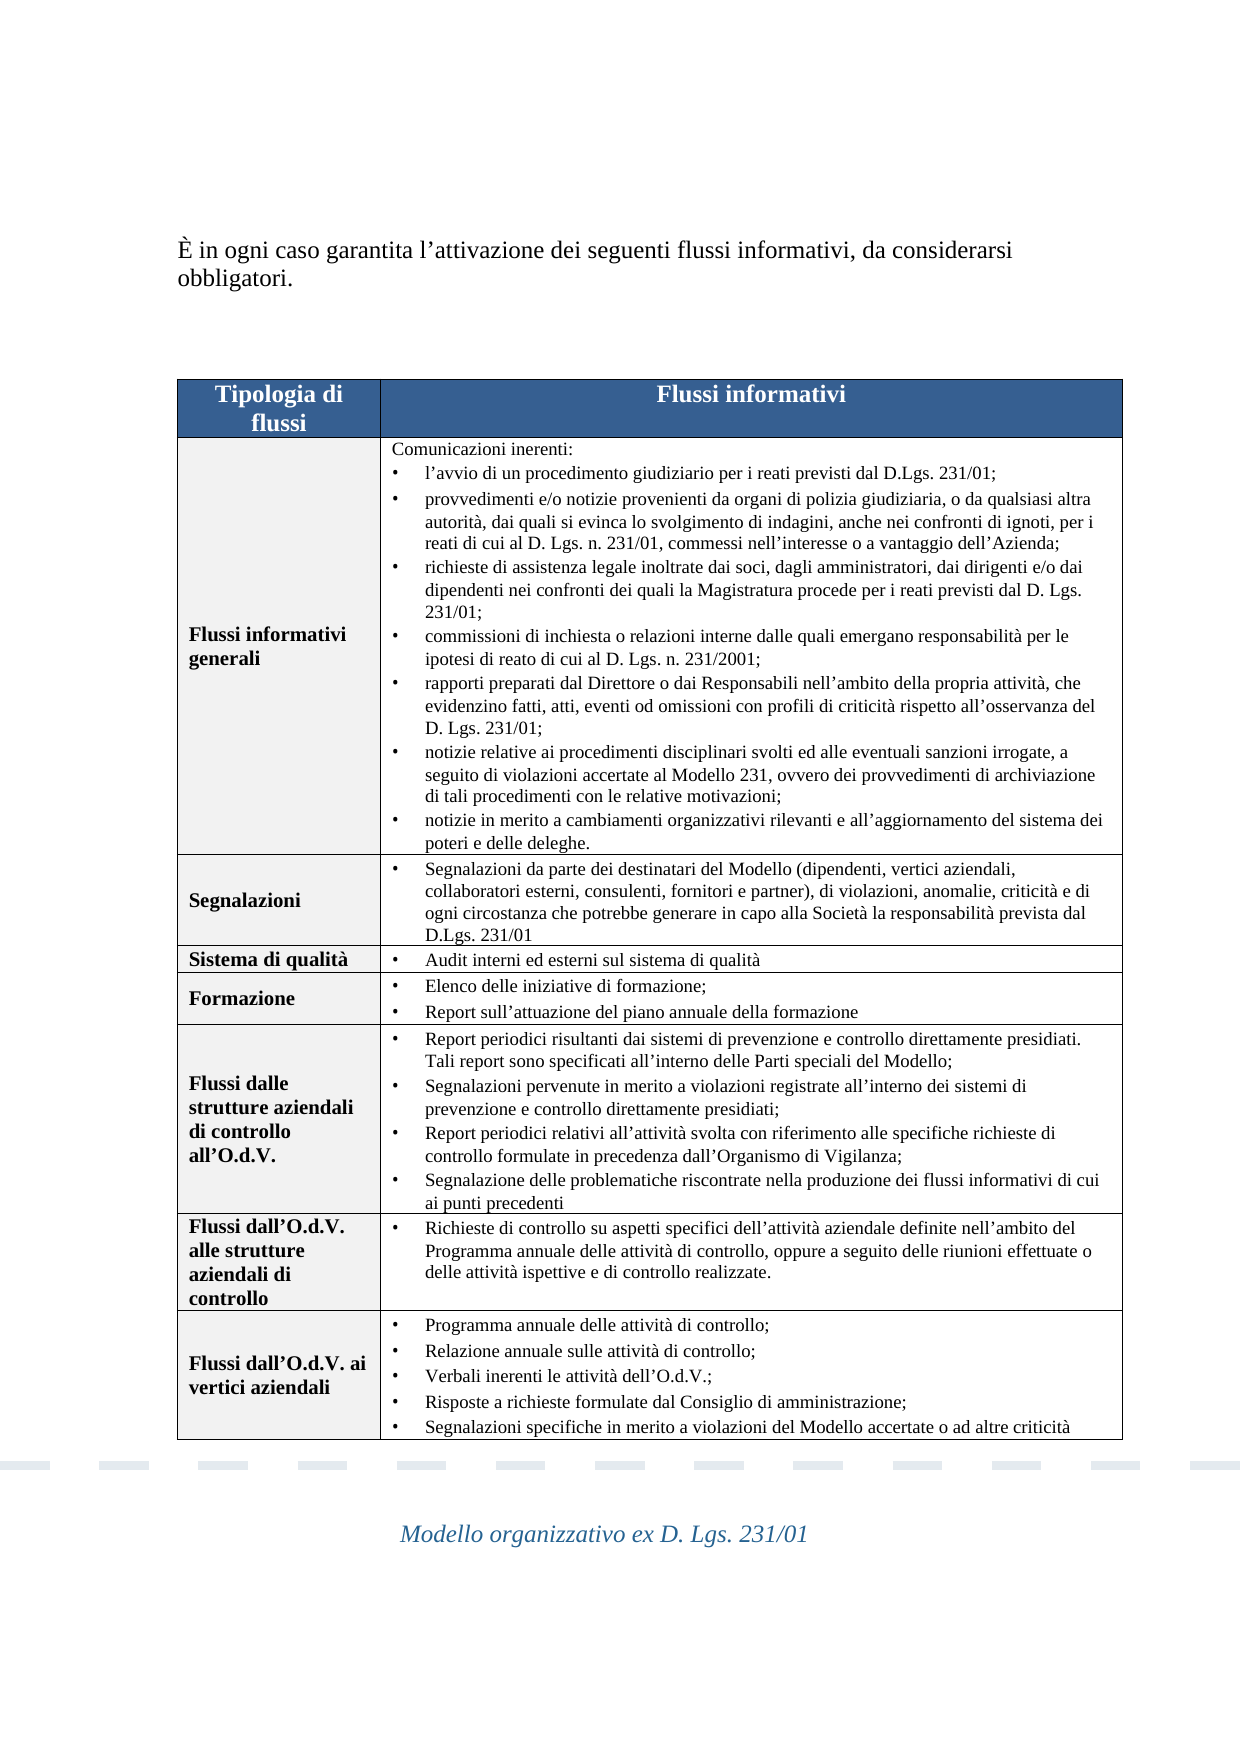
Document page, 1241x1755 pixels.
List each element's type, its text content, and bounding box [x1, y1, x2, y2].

table_cell Report periodici risultanti dai sistemi di prevenzione e controllo direttamente presidiati. Tali report sono specificati all’interno delle Parti speciali del Modello; Segnalazioni pervenute in merito a violazioni registrate all’interno dei sistemi di prevenzione e controllo direttamente presidiati; Report periodici relativi all’attività svolta con riferimento alle specifiche richieste di controllo formulate in precedenza dall’Organismo di Vigilanza; Segnalazione delle problematiche riscontrate nella produzione dei flussi informativi di cui ai punti precedenti [381, 1025, 1122, 1213]
table_cell Flussi dall’O.d.V. alle strutture aziendali di controllo [178, 1214, 380, 1310]
text È in ogni caso garantita l’attivazione dei seguenti flussi informativi, da considerarsi obbligatori. [177, 235, 1107, 292]
table_header Tipologia di flussi [178, 380, 380, 437]
table_cell Flussi dall’O.d.V. ai vertici aziendali [178, 1311, 380, 1439]
table_cell Audit interni ed esterni sul sistema di qualità [381, 946, 1122, 972]
table_header Flussi informativi [381, 380, 1122, 437]
table_cell Comunicazioni inerenti: l’avvio di un procedimento giudiziario per i reati previsti dal D.Lgs. 231/01; provvedimenti e/o notizie provenienti da organi di polizia giudiziaria, o da qualsiasi altra autorità, dai quali si evinca lo svolgimento di indagini, anche nei confronti di ignoti, per i reati di cui al D. Lgs. n. 231/01, commessi nell’interesse o a vantaggio dell’Azienda; richieste di assistenza legale inoltrate dai soci, dagli amministratori, dai dirigenti e/o dai dipendenti nei confronti dei quali la Magistratura procede per i reati previsti dal D. Lgs. 231/01; commissioni di inchiesta o relazioni interne dalle quali emergano responsabilità per le ipotesi di reato di cui al D. Lgs. n. 231/2001; rapporti preparati dal Direttore o dai Responsabili nell’ambito della propria attività, che evidenzino fatti, atti, eventi od omissioni con profili di criticità rispetto all’osservanza del D. Lgs. 231/01; notizie relative ai procedimenti disciplinari svolti ed alle eventuali sanzioni irrogate, a seguito di violazioni accertate al Modello 231, ovvero dei provvedimenti di archiviazione di tali procedimenti con le relative motivazioni; notizie in merito a cambiamenti organizzativi rilevanti e all’aggiornamento del sistema dei poteri e delle deleghe. [381, 438, 1122, 854]
table_cell Richieste di controllo su aspetti specifici dell’attività aziendale definite nell’ambito del Programma annuale delle attività di controllo, oppure a seguito delle riunioni effettuate o delle attività ispettive e di controllo realizzate. [381, 1214, 1122, 1310]
table_cell Programma annuale delle attività di controllo; Relazione annuale sulle attività di controllo; Verbali inerenti le attività dell’O.d.V.; Risposte a richieste formulate dal Consiglio di amministrazione; Segnalazioni specifiche in merito a violazioni del Modello accertate o ad altre criticità [381, 1311, 1122, 1439]
table_cell Elenco delle iniziative di formazione; Report sull’attuazione del piano annuale della formazione [381, 973, 1122, 1024]
table_cell Segnalazioni da parte dei destinatari del Modello (dipendenti, vertici aziendali, collaboratori esterni, consulenti, fornitori e partner), di violazioni, anomalie, criticità e di ogni circostanza che potrebbe generare in capo alla Società la responsabilità prevista dal D.Lgs. 231/01 [381, 855, 1122, 945]
table_cell Segnalazioni [178, 855, 380, 945]
table_cell Flussi dalle strutture aziendali di controllo all’O.d.V. [178, 1025, 380, 1213]
table_cell Sistema di qualità [178, 946, 380, 972]
table_cell Formazione [178, 973, 380, 1024]
table_cell Flussi informativi generali [178, 438, 380, 854]
